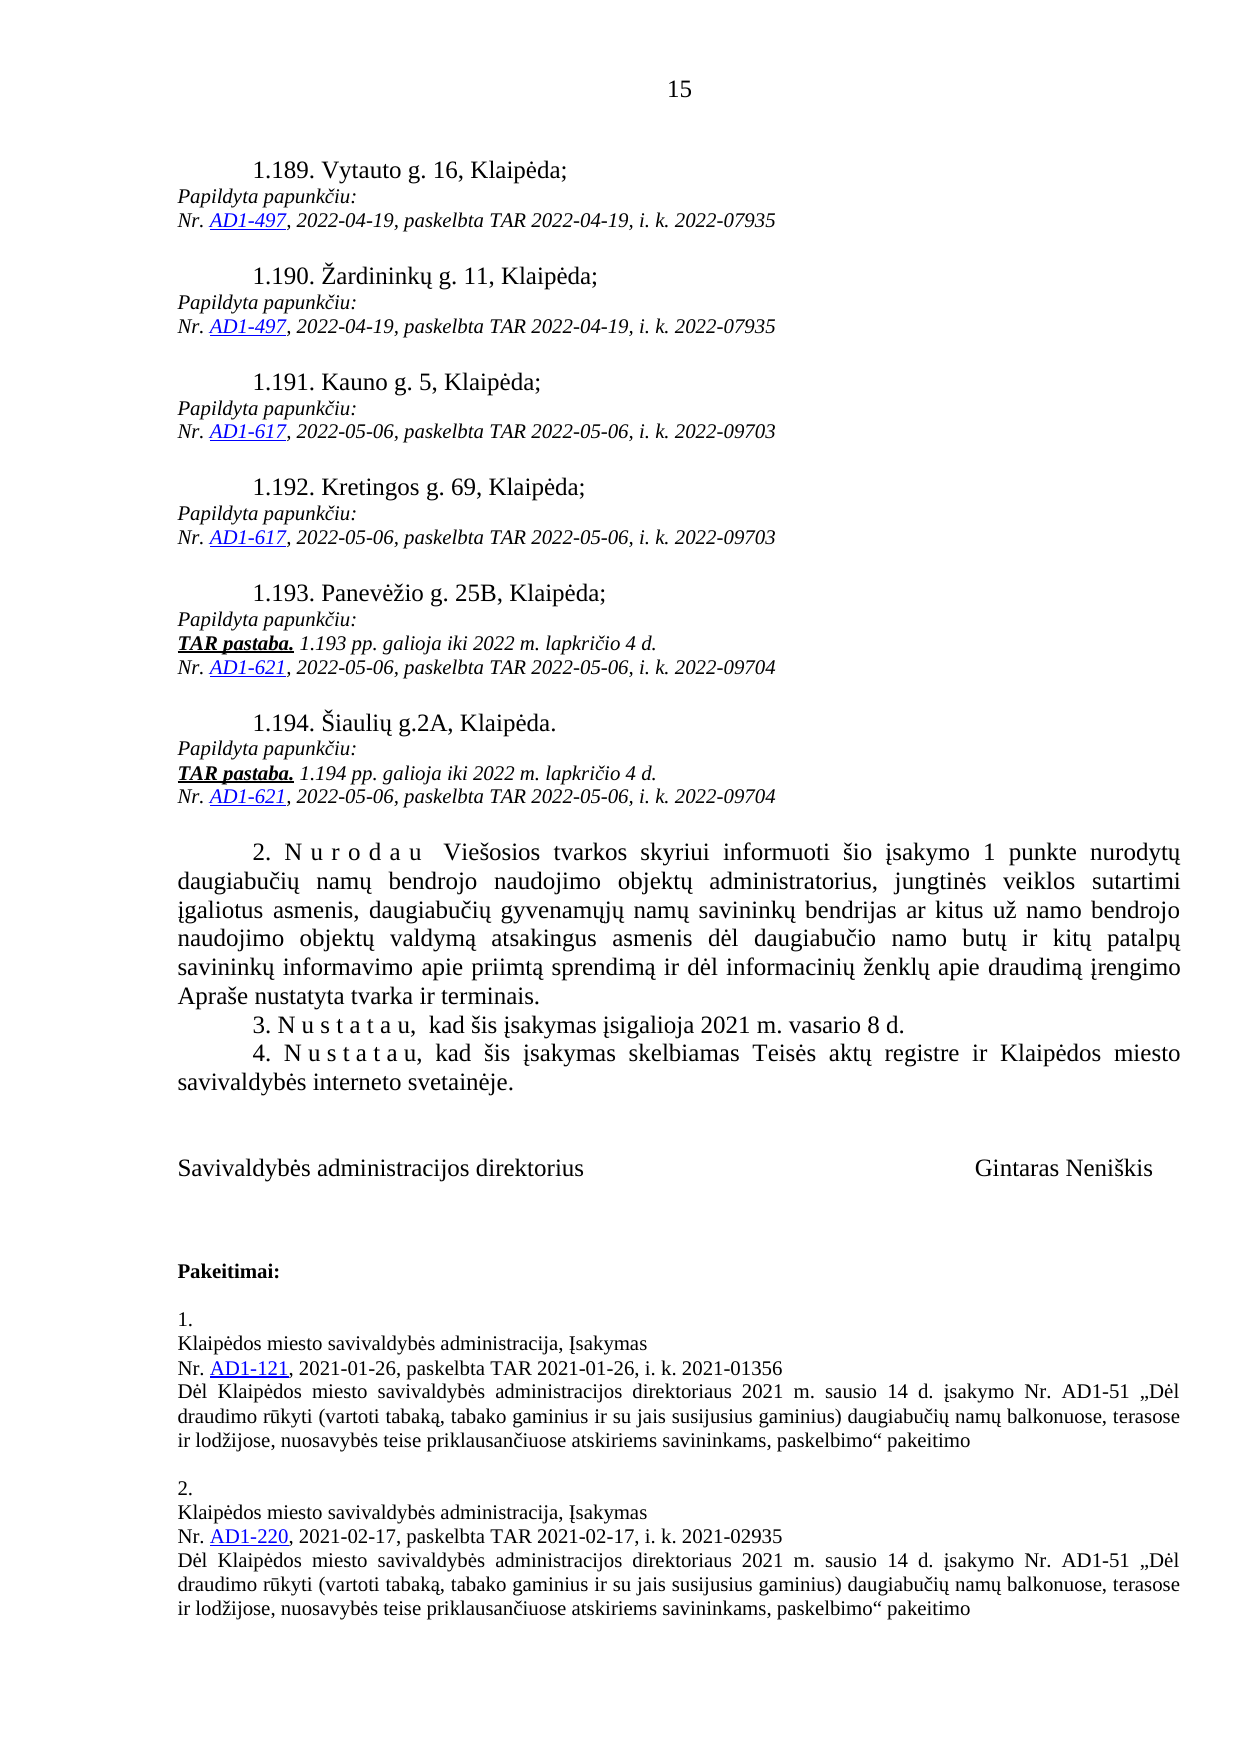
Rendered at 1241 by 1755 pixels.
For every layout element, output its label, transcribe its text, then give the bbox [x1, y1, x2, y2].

text 1.191. Kauno g. 5, Klaipėda; [177, 367, 1181, 395]
text Papildyta papunkčiu: [177, 395, 1181, 419]
text 3. Nustatau, kad šis įsakymas įsigalioja 2021 m. vasario 8 d. [177, 1010, 1181, 1038]
text Klaipėdos miesto savivaldybės administracija, Įsakymas [177, 1500, 1181, 1524]
text Papildyta papunkčiu: [177, 184, 1181, 208]
text Papildyta papunkčiu: [177, 607, 1181, 631]
text TAR pastaba. 1.193 pp. galioja iki 2022 m. lapkričio 4 d. [177, 631, 1181, 655]
text Nr. AD1-617, 2022-05-06, paskelbta TAR 2022-05-06, i. k. 2022-09703 [177, 419, 1181, 443]
text 4. Nustatau, kad šis įsakymas skelbiamas Teisės aktų registre ir Klaipėdos miesto savivaldybės interneto svetainėje. [177, 1038, 1181, 1096]
text Pakeitimai: [177, 1259, 1181, 1283]
text Nr. AD1-121, 2021-01-26, paskelbta TAR 2021-01-26, i. k. 2021-01356 [177, 1355, 1181, 1379]
text 2. Nurodau Viešosios tvarkos skyriui informuoti šio įsakymo 1 punkte nurodytų daugiabučių namų bendrojo naudojimo objektų administratorius, jungtinės veiklos sutartimi įgaliotus asmenis, daugiabučių gyvenamųjų namų savininkų bendrijas ar kitus už namo bendrojo naudojimo objektų valdymą atsakingus asmenis dėl daugiabučio namo butų ir kitų patalpų savininkų informavimo apie priimtą sprendimą ir dėl informacinių ženklų apie draudimą įrengimo Apraše nustatyta tvarka ir terminais. [177, 837, 1181, 1010]
text Nr. AD1-497, 2022-04-19, paskelbta TAR 2022-04-19, i. k. 2022-07935 [177, 208, 1181, 232]
text Nr. AD1-621, 2022-05-06, paskelbta TAR 2022-05-06, i. k. 2022-09704 [177, 655, 1181, 679]
text 1.189. Vytauto g. 16, Klaipėda; [177, 155, 1181, 184]
text Savivaldybės administracijos direktorius Gintaras Neniškis [177, 1153, 1181, 1182]
text 1.193. Panevėžio g. 25B, Klaipėda; [177, 578, 1181, 607]
text Klaipėdos miesto savivaldybės administracija, Įsakymas [177, 1331, 1181, 1355]
text TAR pastaba. 1.194 pp. galioja iki 2022 m. lapkričio 4 d. [177, 760, 1181, 784]
text Dėl Klaipėdos miesto savivaldybės administracijos direktoriaus 2021 m. sausio 14 d. įsakymo Nr. AD1-51 „Dėl draudimo rūkyti (vartoti tabaką, tabako gaminius ir su jais susijusius gaminius) daugiabučių namų balkonuose, terasose ir lodžijose, nuosavybės teise priklausančiuose atskiriems savininkams, paskelbimo“ pakeitimo [177, 1379, 1181, 1452]
text Papildyta papunkčiu: [177, 290, 1181, 314]
text Dėl Klaipėdos miesto savivaldybės administracijos direktoriaus 2021 m. sausio 14 d. įsakymo Nr. AD1-51 „Dėl draudimo rūkyti (vartoti tabaką, tabako gaminius ir su jais susijusius gaminius) daugiabučių namų balkonuose, terasose ir lodžijose, nuosavybės teise priklausančiuose atskiriems savininkams, paskelbimo“ pakeitimo [177, 1548, 1181, 1620]
text 1.190. Žardininkų g. 11, Klaipėda; [177, 261, 1181, 290]
text Nr. AD1-621, 2022-05-06, paskelbta TAR 2022-05-06, i. k. 2022-09704 [177, 784, 1181, 808]
text 2. [177, 1476, 1181, 1500]
text Nr. AD1-617, 2022-05-06, paskelbta TAR 2022-05-06, i. k. 2022-09703 [177, 525, 1181, 549]
text Nr. AD1-497, 2022-04-19, paskelbta TAR 2022-04-19, i. k. 2022-07935 [177, 314, 1181, 338]
text 1.192. Kretingos g. 69, Klaipėda; [177, 472, 1181, 501]
text Papildyta papunkčiu: [177, 501, 1181, 525]
text Papildyta papunkčiu: [177, 736, 1181, 760]
text Nr. AD1-220, 2021-02-17, paskelbta TAR 2021-02-17, i. k. 2021-02935 [177, 1524, 1181, 1548]
text 1.194. Šiaulių g.2A, Klaipėda. [177, 708, 1181, 736]
text 1. [177, 1307, 1181, 1331]
